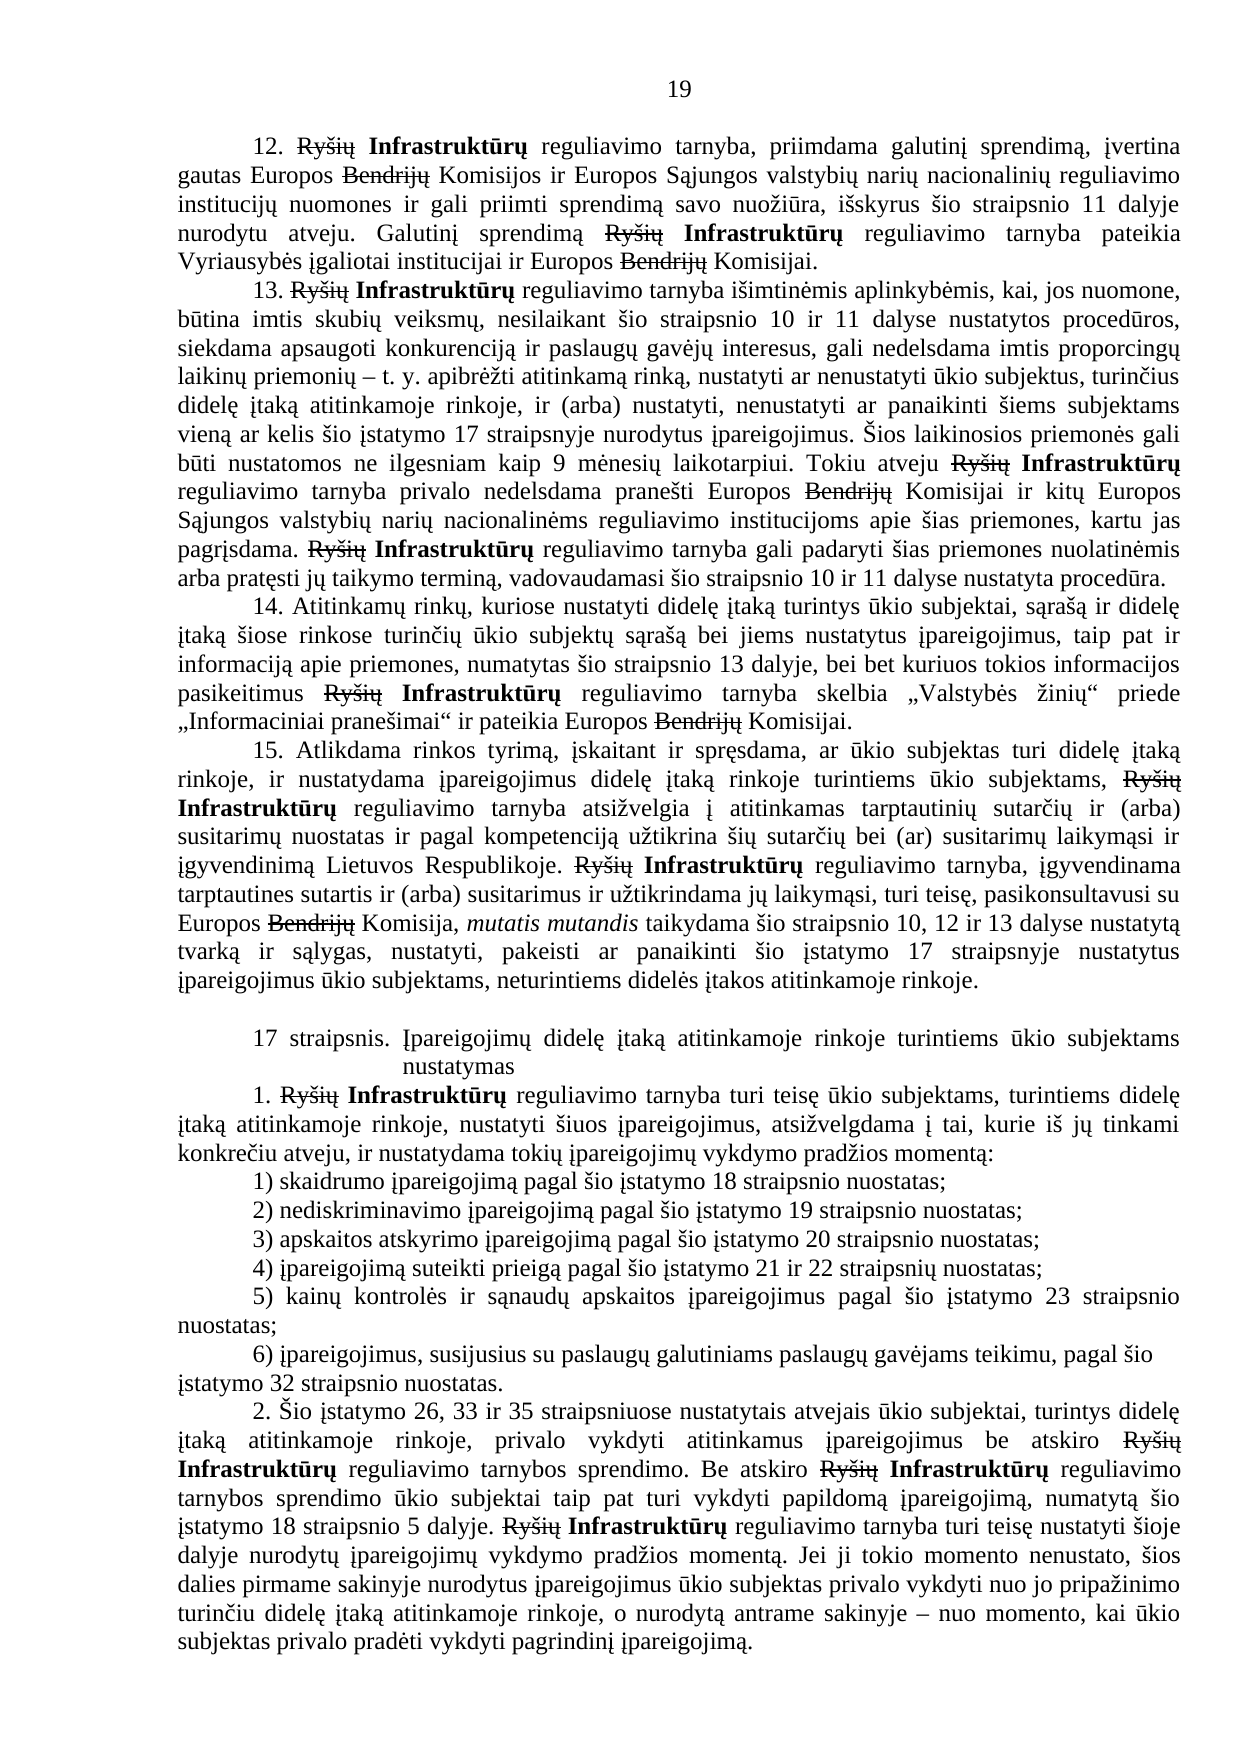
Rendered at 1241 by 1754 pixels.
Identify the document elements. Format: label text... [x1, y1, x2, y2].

text 14. Atitinkamų rinkų, kuriose nustatyti didelę įtaką turintys ūkio subjektai, sąrašą ir didelę įtaką šiose rinkose turinčių ūkio subjektų sąrašą bei jiems nustatytus įpareigojimus, taip pat ir informaciją apie priemones, numatytas šio straipsnio 13 dalyje, bei bet kuriuos tokios informacijos pasikeitimus Ryšių Infrastruktūrų reguliavimo tarnyba skelbia „Valstybės žinių“ priede „Informaciniai pranešimai“ ir pateikia Europos Bendrijų Komisijai. [177, 591, 1181, 735]
text 2) nediskriminavimo įpareigojimą pagal šio įstatymo 19 straipsnio nuostatas; [177, 1195, 1181, 1224]
text 13. Ryšių Infrastruktūrų reguliavimo tarnyba išimtinėmis aplinkybėmis, kai, jos nuomone, būtina imtis skubių veiksmų, nesilaikant šio straipsnio 10 ir 11 dalyse nustatytos procedūros, siekdama apsaugoti konkurenciją ir paslaugų gavėjų interesus, gali nedelsdama imtis proporcingų laikinų priemonių – t. y. apibrėžti atitinkamą rinką, nustatyti ar nenustatyti ūkio subjektus, turinčius didelę įtaką atitinkamoje rinkoje, ir (arba) nustatyti, nenustatyti ar panaikinti šiems subjektams vieną ar kelis šio įstatymo 17 straipsnyje nurodytus įpareigojimus. Šios laikinosios priemonės gali būti nustatomos ne ilgesniam kaip 9 mėnesių laikotarpiui. Tokiu atveju Ryšių Infrastruktūrų reguliavimo tarnyba privalo nedelsdama pranešti Europos Bendrijų Komisijai ir kitų Europos Sąjungos valstybių narių nacionalinėms reguliavimo institucijoms apie šias priemones, kartu jas pagrįsdama. Ryšių Infrastruktūrų reguliavimo tarnyba gali padaryti šias priemones nuolatinėmis arba pratęsti jų taikymo terminą, vadovaudamasi šio straipsnio 10 ir 11 dalyse nustatyta procedūra. [177, 275, 1181, 591]
text 6) įpareigojimus, susijusius su paslaugų galutiniams paslaugų gavėjams teikimu, pagal šio įstatymo 32 straipsnio nuostatas. [177, 1339, 1181, 1396]
text 17 straipsnis. Įpareigojimų didelę įtaką atitinkamoje rinkoje turintiems ūkio subjektams nustatymas [252, 1023, 1181, 1080]
text 1. Ryšių Infrastruktūrų reguliavimo tarnyba turi teisę ūkio subjektams, turintiems didelę įtaką atitinkamoje rinkoje, nustatyti šiuos įpareigojimus, atsižvelgdama į tai, kurie iš jų tinkami konkrečiu atveju, ir nustatydama tokių įpareigojimų vykdymo pradžios momentą: [177, 1080, 1181, 1166]
text 12. Ryšių Infrastruktūrų reguliavimo tarnyba, priimdama galutinį sprendimą, įvertina gautas Europos Bendrijų Komisijos ir Europos Sąjungos valstybių narių nacionalinių reguliavimo institucijų nuomones ir gali priimti sprendimą savo nuožiūra, išskyrus šio straipsnio 11 dalyje nurodytu atveju. Galutinį sprendimą Ryšių Infrastruktūrų reguliavimo tarnyba pateikia Vyriausybės įgaliotai institucijai ir Europos Bendrijų Komisijai. [177, 131, 1181, 275]
text 2. Šio įstatymo 26, 33 ir 35 straipsniuose nustatytais atvejais ūkio subjektai, turintys didelę įtaką atitinkamoje rinkoje, privalo vykdyti atitinkamus įpareigojimus be atskiro Ryšių Infrastruktūrų reguliavimo tarnybos sprendimo. Be atskiro Ryšių Infrastruktūrų reguliavimo tarnybos sprendimo ūkio subjektai taip pat turi vykdyti papildomą įpareigojimą, numatytą šio įstatymo 18 straipsnio 5 dalyje. Ryšių Infrastruktūrų reguliavimo tarnyba turi teisę nustatyti šioje dalyje nurodytų įpareigojimų vykdymo pradžios momentą. Jei ji tokio momento nenustato, šios dalies pirmame sakinyje nurodytus įpareigojimus ūkio subjektas privalo vykdyti nuo jo pripažinimo turinčiu didelę įtaką atitinkamoje rinkoje, o nurodytą antrame sakinyje – nuo momento, kai ūkio subjektas privalo pradėti vykdyti pagrindinį įpareigojimą. [177, 1396, 1181, 1655]
text 3) apskaitos atskyrimo įpareigojimą pagal šio įstatymo 20 straipsnio nuostatas; [177, 1224, 1181, 1253]
text 4) įpareigojimą suteikti prieigą pagal šio įstatymo 21 ir 22 straipsnių nuostatas; [177, 1253, 1181, 1281]
text 5) kainų kontrolės ir sąnaudų apskaitos įpareigojimus pagal šio įstatymo 23 straipsnio nuostatas; [177, 1281, 1181, 1339]
text 1) skaidrumo įpareigojimą pagal šio įstatymo 18 straipsnio nuostatas; [177, 1166, 1181, 1195]
text 15. Atlikdama rinkos tyrimą, įskaitant ir spręsdama, ar ūkio subjektas turi didelę įtaką rinkoje, ir nustatydama įpareigojimus didelę įtaką rinkoje turintiems ūkio subjektams, Ryšių Infrastruktūrų reguliavimo tarnyba atsižvelgia į atitinkamas tarptautinių sutarčių ir (arba) susitarimų nuostatas ir pagal kompetenciją užtikrina šių sutarčių bei (ar) susitarimų laikymąsi ir įgyvendinimą Lietuvos Respublikoje. Ryšių Infrastruktūrų reguliavimo tarnyba, įgyvendinama tarptautines sutartis ir (arba) susitarimus ir užtikrindama jų laikymąsi, turi teisę, pasikonsultavusi su Europos Bendrijų Komisija, mutatis mutandis taikydama šio straipsnio 10, 12 ir 13 dalyse nustatytą tvarką ir sąlygas, nustatyti, pakeisti ar panaikinti šio įstatymo 17 straipsnyje nustatytus įpareigojimus ūkio subjektams, neturintiems didelės įtakos atitinkamoje rinkoje. [177, 735, 1181, 994]
